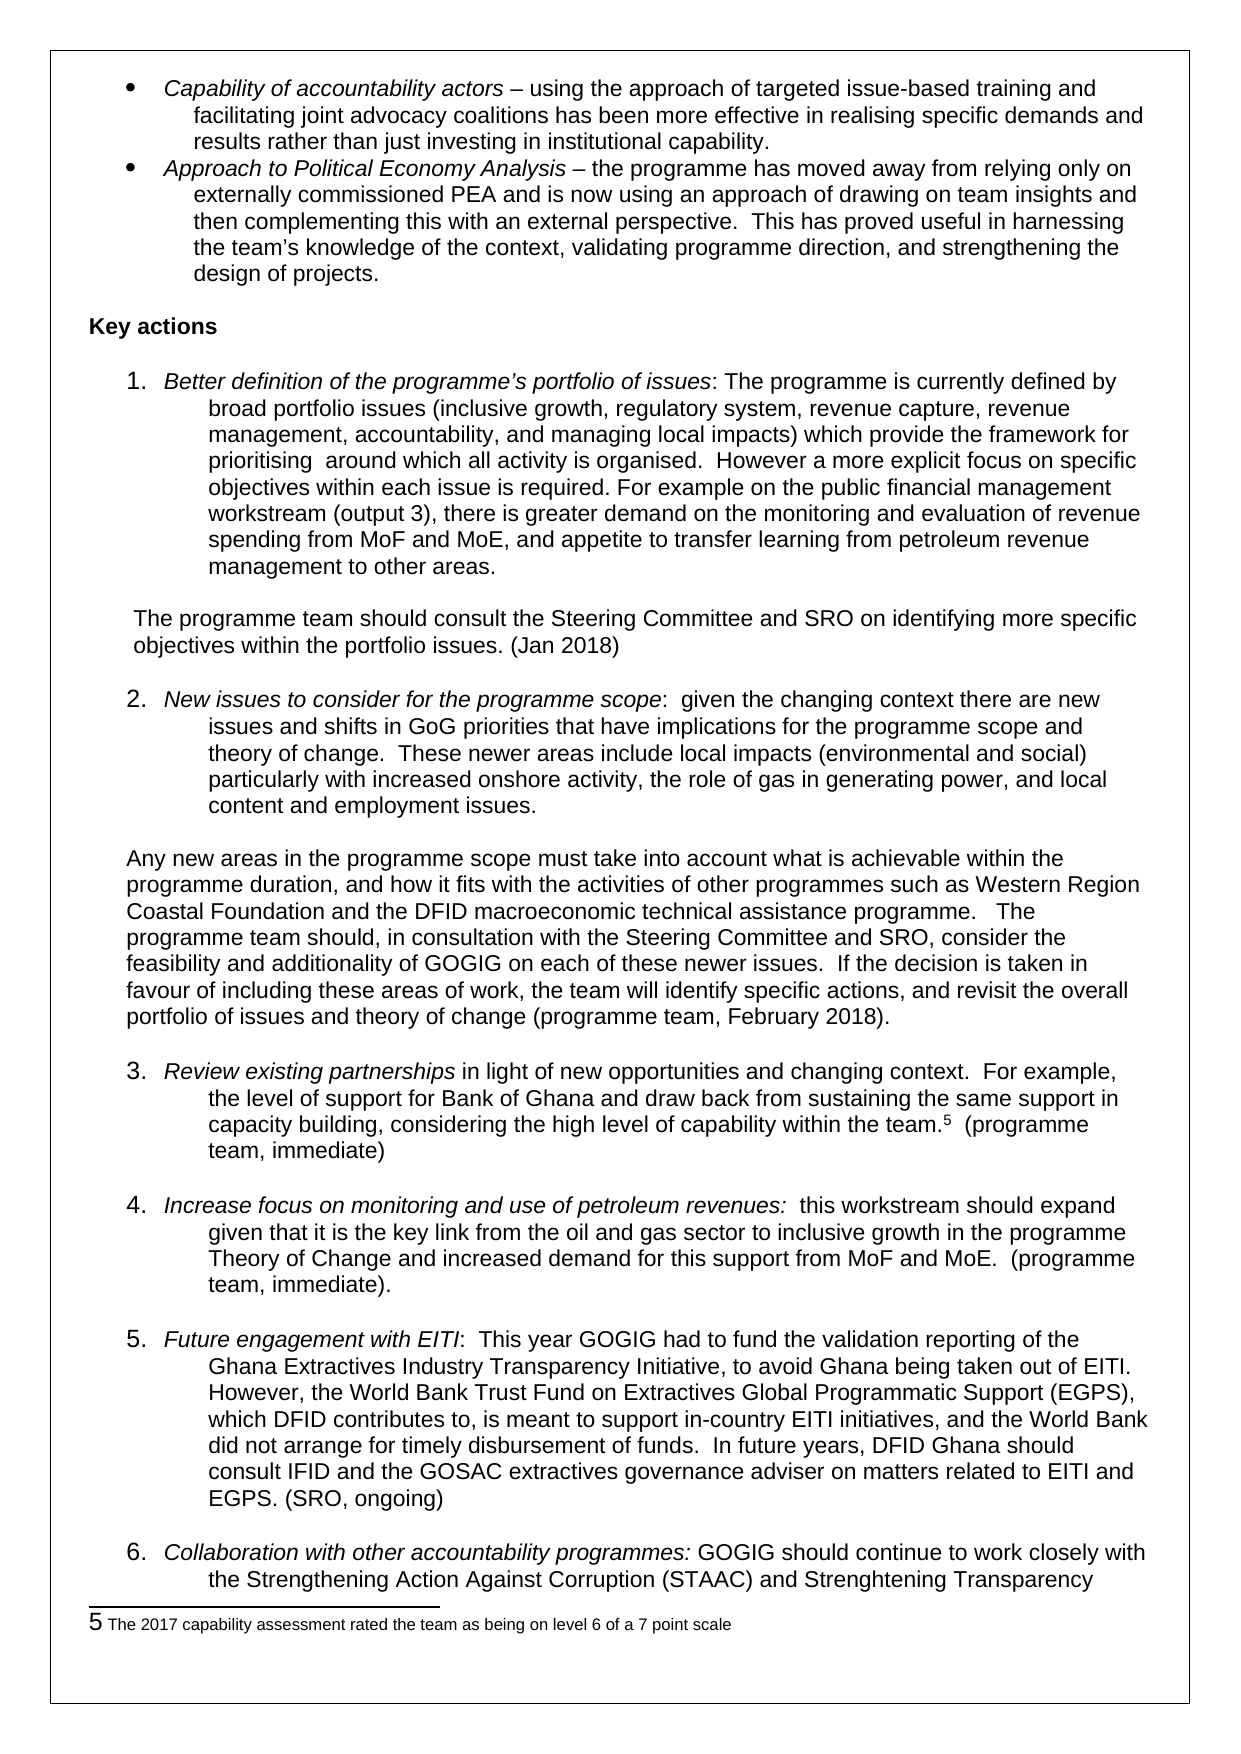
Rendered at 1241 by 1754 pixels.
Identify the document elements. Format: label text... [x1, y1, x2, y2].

list Future engagement with EITI: This year GOGIG had to fund the validation reporting of the Ghana Extractives Industry Transparency Initiative, to avoid Ghana being taken out of EITI. However, the World Bank Trust Fund on Extractives Global Programmatic Support (EGPS), which DFID contributes to, is meant to support in-country EITI initiatives, and the World Bank did not arrange for timely disbursement of funds. In future years, DFID Ghana should consult IFID and the GOSAC extractives governance adviser on matters related to EITI and EGPS. (SRO, ongoing) [126, 1324, 1152, 1511]
text The programme team should consult the Steering Committee and SRO on identifying more specific objectives within the portfolio issues. (Jan 2018) [89, 605, 1152, 658]
text Any new areas in the programme scope must take into account what is achievable within the programme duration, and how it fits with the activities of other programmes such as Western Region Coastal Foundation and the DFID macroeconomic technical assistance programme. The programme team should, in consultation with the Steering Committee and SRO, consider the feasibility and additionality of GOGIG on each of these newer issues. If the decision is taken in favour of including these areas of work, the team will identify specific actions, and revisit the overall portfolio of issues and theory of change (programme team, February 2018). [126, 845, 1152, 1029]
list Increase focus on monitoring and use of petroleum revenues: this workstream should expand given that it is the key link from the oil and gas sector to inclusive growth in the programme Theory of Change and increased demand for this support from MoF and MoE. (programme team, immediate). [126, 1190, 1152, 1298]
text Key actions [89, 313, 1152, 339]
list Better definition of the programme’s portfolio of issues: The programme is currently defined by broad portfolio issues (inclusive growth, regulatory system, revenue capture, revenue management, accountability, and managing local impacts) which provide the framework for prioritising around which all activity is organised. However a more explicit focus on specific objectives within each issue is required. For example on the public financial management workstream (output 3), there is greater demand on the monitoring and evaluation of revenue spending from MoF and MoE, and appetite to transfer learning from petroleum revenue management to other areas. [126, 366, 1152, 579]
list Review existing partnerships in light of new opportunities and changing context. For example, the level of support for Bank of Ghana and draw back from sustaining the same support in capacity building, considering the high level of capability within the team. (programme team, immediate) [126, 1056, 1152, 1164]
list New issues to consider for the programme scope: given the changing context there are new issues and shifts in GoG priorities that have implications for the programme scope and theory of change. These newer areas include local impacts (environmental and social) particularly with increased onshore activity, the role of gas in generating power, and local content and employment issues. [126, 684, 1152, 819]
list Capability of accountability actors – using the approach of targeted issue-based training and facilitating joint advocacy coalitions has been more effective in realising specific demands and results rather than just investing in institutional capability. [126, 75, 1152, 154]
list Collaboration with other accountability programmes: GOGIG should continue to work closely with the Strengthening Action Against Corruption (STAAC) and Strenghtening Transparency [126, 1537, 1152, 1592]
list Approach to Political Economy Analysis – the programme has moved away from relying only on externally commissioned PEA and is now using an approach of drawing on team insights and then complementing this with an external perspective. This has proved useful in harnessing the team’s knowledge of the context, validating programme direction, and strengthening the design of projects. [126, 154, 1152, 287]
list The 2017 capability assessment rated the team as being on level 6 of a 7 point scale [89, 1607, 1152, 1636]
